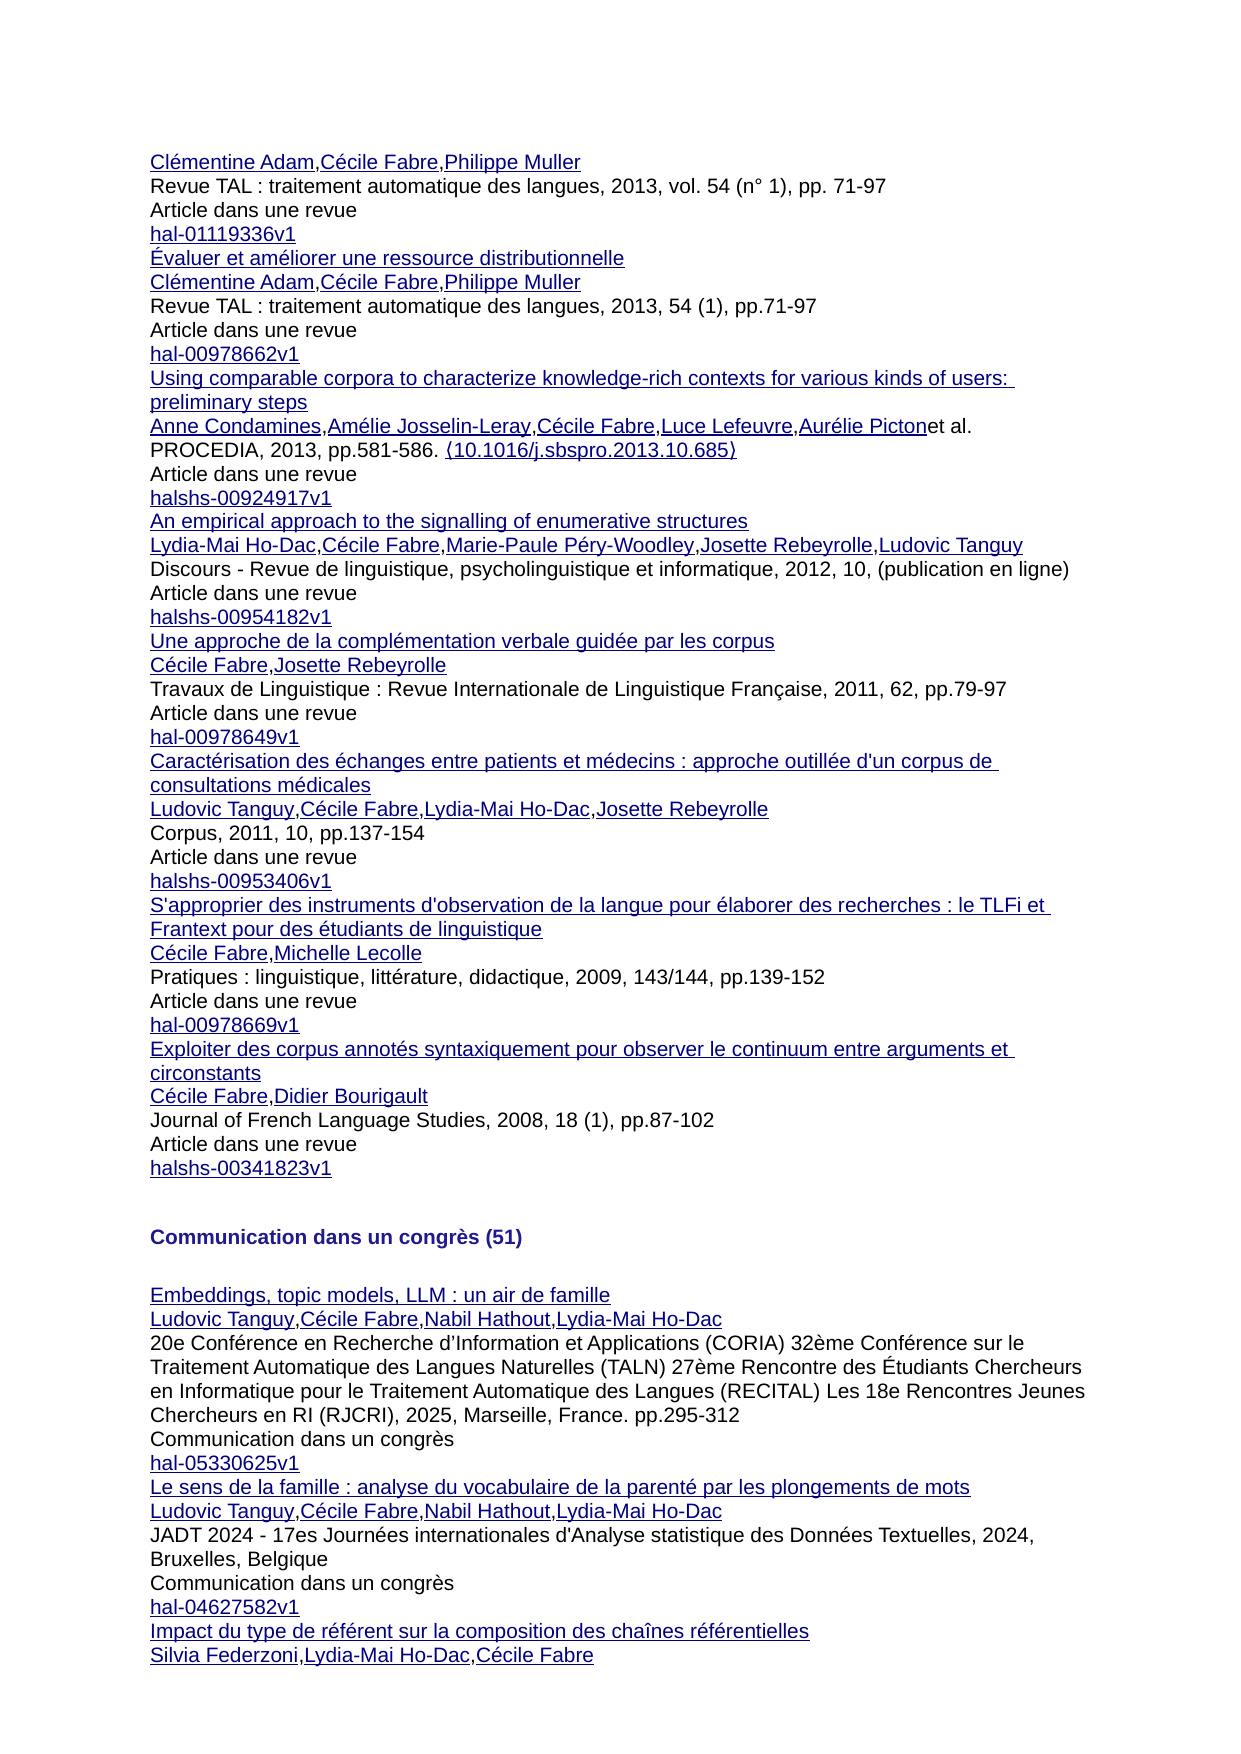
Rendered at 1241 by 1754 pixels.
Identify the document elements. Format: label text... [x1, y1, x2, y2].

subtitle Communication dans un congrès (51) [150, 1225, 1090, 1249]
table_cell An empirical approach to the signalling of enumerative structures Lydia-Mai Ho-Dac,Cécile Fabre,Marie-Paule Péry-Woodley,Josette Rebeyrolle,Ludovic Tanguy Discours - Revue de linguistique, psycholinguistique et informatique, 2012, 10, (publication en ligne) Article dans une revue halshs-00954182v1 [150, 509, 1090, 629]
table_cell Le sens de la famille : analyse du vocabulaire de la parenté par les plongements de mots Ludovic Tanguy,Cécile Fabre,Nabil Hathout,Lydia-Mai Ho-Dac JADT 2024 - 17es Journées internationales d'Analyse statistique des Données Textuelles, 2024, Bruxelles, Belgique Communication dans un congrès hal-04627582v1 [150, 1475, 1090, 1619]
table_cell Impact du type de référent sur la composition des chaînes référentielles Silvia Federzoni,Lydia-Mai Ho-Dac,Cécile Fabre [150, 1619, 1090, 1667]
table_cell Caractérisation des échanges entre patients et médecins : approche outillée d'un corpus de consultations médicales Ludovic Tanguy,Cécile Fabre,Lydia-Mai Ho-Dac,Josette Rebeyrolle Corpus, 2011, 10, pp.137-154 Article dans une revue halshs-00953406v1 [150, 749, 1090, 893]
table_cell Clémentine Adam,Cécile Fabre,Philippe Muller Revue TAL : traitement automatique des langues, 2013, vol. 54 (n° 1), pp. 71-97 Article dans une revue hal-01119336v1 [150, 150, 1090, 246]
table_cell S'approprier des instruments d'observation de la langue pour élaborer des recherches : le TLFi et Frantext pour des étudiants de linguistique Cécile Fabre,Michelle Lecolle Pratiques : linguistique, littérature, didactique, 2009, 143/144, pp.139-152 Article dans une revue hal-00978669v1 [150, 893, 1090, 1036]
table_header Embeddings, topic models, LLM : un air de famille Ludovic Tanguy,Cécile Fabre,Nabil Hathout,Lydia-Mai Ho-Dac 20e Conférence en Recherche d’Information et Applications (CORIA) 32ème Conférence sur le Traitement Automatique des Langues Naturelles (TALN) 27ème Rencontre des Étudiants Chercheurs en Informatique pour le Traitement Automatique des Langues (RECITAL) Les 18e Rencontres Jeunes Chercheurs en RI (RJCRI), 2025, Marseille, France. pp.295-312 Communication dans un congrès hal-05330625v1 [150, 1283, 1090, 1475]
table_cell Using comparable corpora to characterize knowledge-rich contexts for various kinds of users: preliminary steps Anne Condamines,Amélie Josselin-Leray,Cécile Fabre,Luce Lefeuvre,Aurélie Pictonet al. PROCEDIA, 2013, pp.581-586. ⟨10.1016/j.sbspro.2013.10.685⟩ Article dans une revue halshs-00924917v1 [150, 366, 1090, 509]
table_cell Une approche de la complémentation verbale guidée par les corpus Cécile Fabre,Josette Rebeyrolle Travaux de Linguistique : Revue Internationale de Linguistique Française, 2011, 62, pp.79-97 Article dans une revue hal-00978649v1 [150, 629, 1090, 749]
table_cell Exploiter des corpus annotés syntaxiquement pour observer le continuum entre arguments et circonstants Cécile Fabre,Didier Bourigault Journal of French Language Studies, 2008, 18 (1), pp.87-102 Article dans une revue halshs-00341823v1 [150, 1036, 1090, 1180]
table_cell Évaluer et améliorer une ressource distributionnelle Clémentine Adam,Cécile Fabre,Philippe Muller Revue TAL : traitement automatique des langues, 2013, 54 (1), pp.71-97 Article dans une revue hal-00978662v1 [150, 246, 1090, 366]
